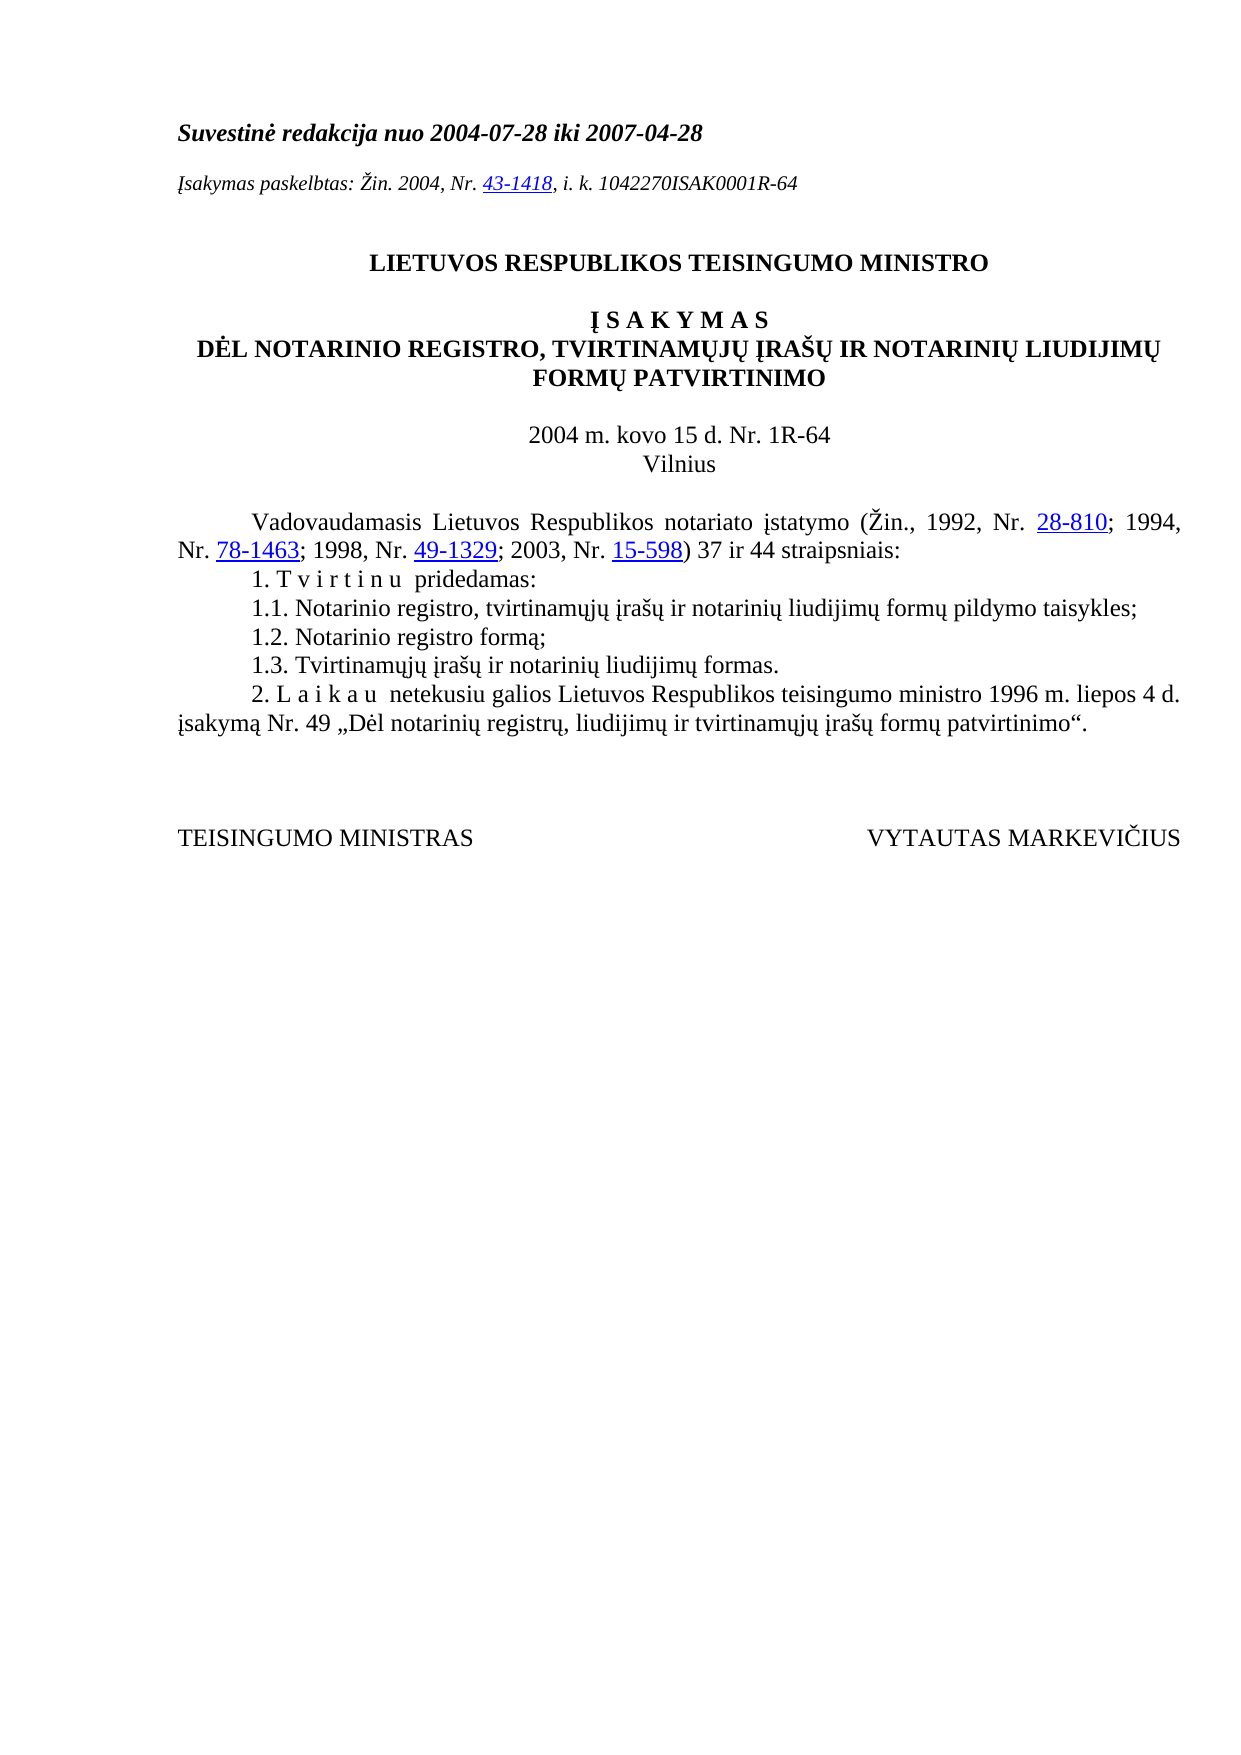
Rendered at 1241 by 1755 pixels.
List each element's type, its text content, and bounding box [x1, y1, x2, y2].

text LIETUVOS RESPUBLIKOS TEISINGUMO MINISTRO [177, 248, 1181, 277]
text Suvestinė redakcija nuo 2004-07-28 iki 2007-04-28 [177, 118, 1181, 147]
text Vilnius [177, 449, 1181, 478]
text 1.2. Notarinio registro formą; [177, 622, 1181, 650]
text 1.3. Tvirtinamųjų įrašų ir notarinių liudijimų formas. [177, 650, 1181, 679]
text DĖL NOTARINIO REGISTRO, TVIRTINAMŲJŲ ĮRAŠŲ IR NOTARINIŲ LIUDIJIMŲ FORMŲ PATVIRTINIMO [177, 334, 1181, 392]
text 1. Tvirtinu pridedamas: [177, 564, 1181, 593]
text 2004 m. kovo 15 d. Nr. 1R-64 [177, 420, 1181, 449]
text Vadovaudamasis Lietuvos Respublikos notariato įstatymo (Žin., 1992, Nr. 28-810; 1994, Nr. 78-1463; 1998, Nr. 49-1329; 2003, Nr. 15-598) 37 ir 44 straipsniais: [177, 507, 1181, 564]
text 1.1. Notarinio registro, tvirtinamųjų įrašų ir notarinių liudijimų formų pildymo taisykles; [177, 593, 1181, 622]
text Įsakymas paskelbtas: Žin. 2004, Nr. 43-1418, i. k. 1042270ISAK0001R-64 [177, 171, 1181, 195]
text ĮSAKYMAS [177, 305, 1181, 334]
text Teisingumo ministras Vytautas Markevičius [177, 823, 1181, 852]
text 2. Laikau netekusiu galios Lietuvos Respublikos teisingumo ministro 1996 m. liepos 4 d. įsakymą Nr. 49 „Dėl notarinių registrų, liudijimų ir tvirtinamųjų įrašų formų patvirtinimo“. [177, 679, 1181, 737]
